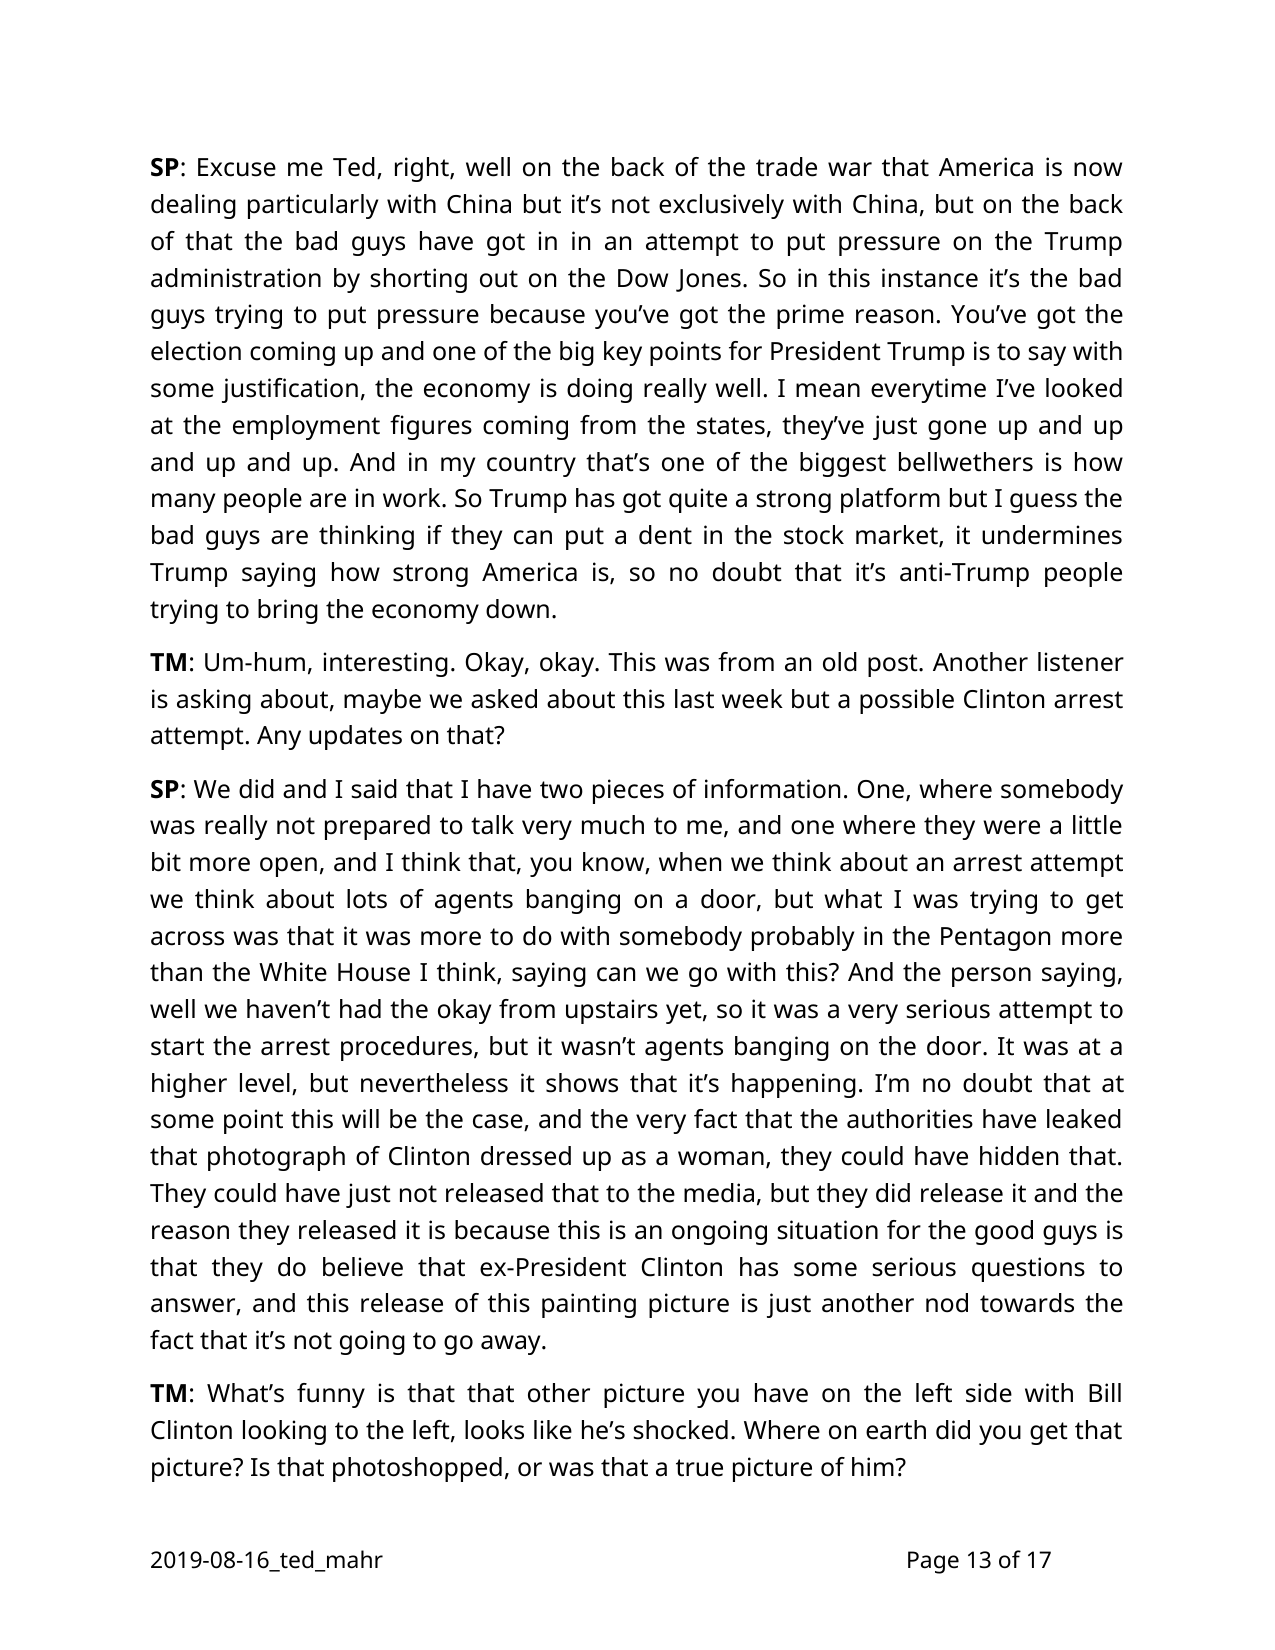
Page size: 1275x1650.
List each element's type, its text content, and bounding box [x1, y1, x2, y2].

text TM: What’s funny is that that other picture you have on the left side with Bill Clinton looking to the left, looks like he’s shocked. Where on earth did you get that picture? Is that photoshopped, or was that a true picture of him? [150, 1376, 1125, 1484]
text SP: We did and I said that I have two pieces of information. One, where somebody was really not prepared to talk very much to me, and one where they were a little bit more open, and I think that, you know, when we think about an arrest attempt we think about lots of agents banging on a door, but what I was trying to get across was that it was more to do with somebody probably in the Pentagon more than the White House I think, saying can we go with this? And the person saying, well we haven’t had the okay from upstairs yet, so it was a very serious attempt to start the arrest procedures, but it wasn’t agents banging on the door. It was at a higher level, but nevertheless it shows that it’s happening. I’m no doubt that at some point this will be the case, and the very fact that the authorities have leaked that photograph of Clinton dressed up as a woman, they could have hidden that. They could have just not released that to the media, but they did release it and the reason they released it is because this is an ongoing situation for the good guys is that they do believe that ex-President Clinton has some serious questions to answer, and this release of this painting picture is just another nod towards the fact that it’s not going to go away. [150, 771, 1125, 1357]
text TM: Um-hum, interesting. Okay, okay. This was from an old post. Another listener is asking about, maybe we asked about this last week but a possible Clinton arrest attempt. Any updates on that? [150, 644, 1125, 752]
text SP: Excuse me Ted, right, well on the back of the trade war that America is now dealing particularly with China but it’s not exclusively with China, but on the back of that the bad guys have got in in an attempt to put pressure on the Trump administration by shorting out on the Dow Jones. So in this instance it’s the bad guys trying to put pressure because you’ve got the prime reason. You’ve got the election coming up and one of the big key points for President Trump is to say with some justification, the economy is doing really well. I mean everytime I’ve looked at the employment figures coming from the states, they’ve just gone up and up and up and up. And in my country that’s one of the biggest bellwethers is how many people are in work. So Trump has got quite a strong platform but I guess the bad guys are thinking if they can put a dent in the stock market, it undermines Trump saying how strong America is, so no doubt that it’s anti-Trump people trying to bring the economy down. [150, 150, 1125, 625]
